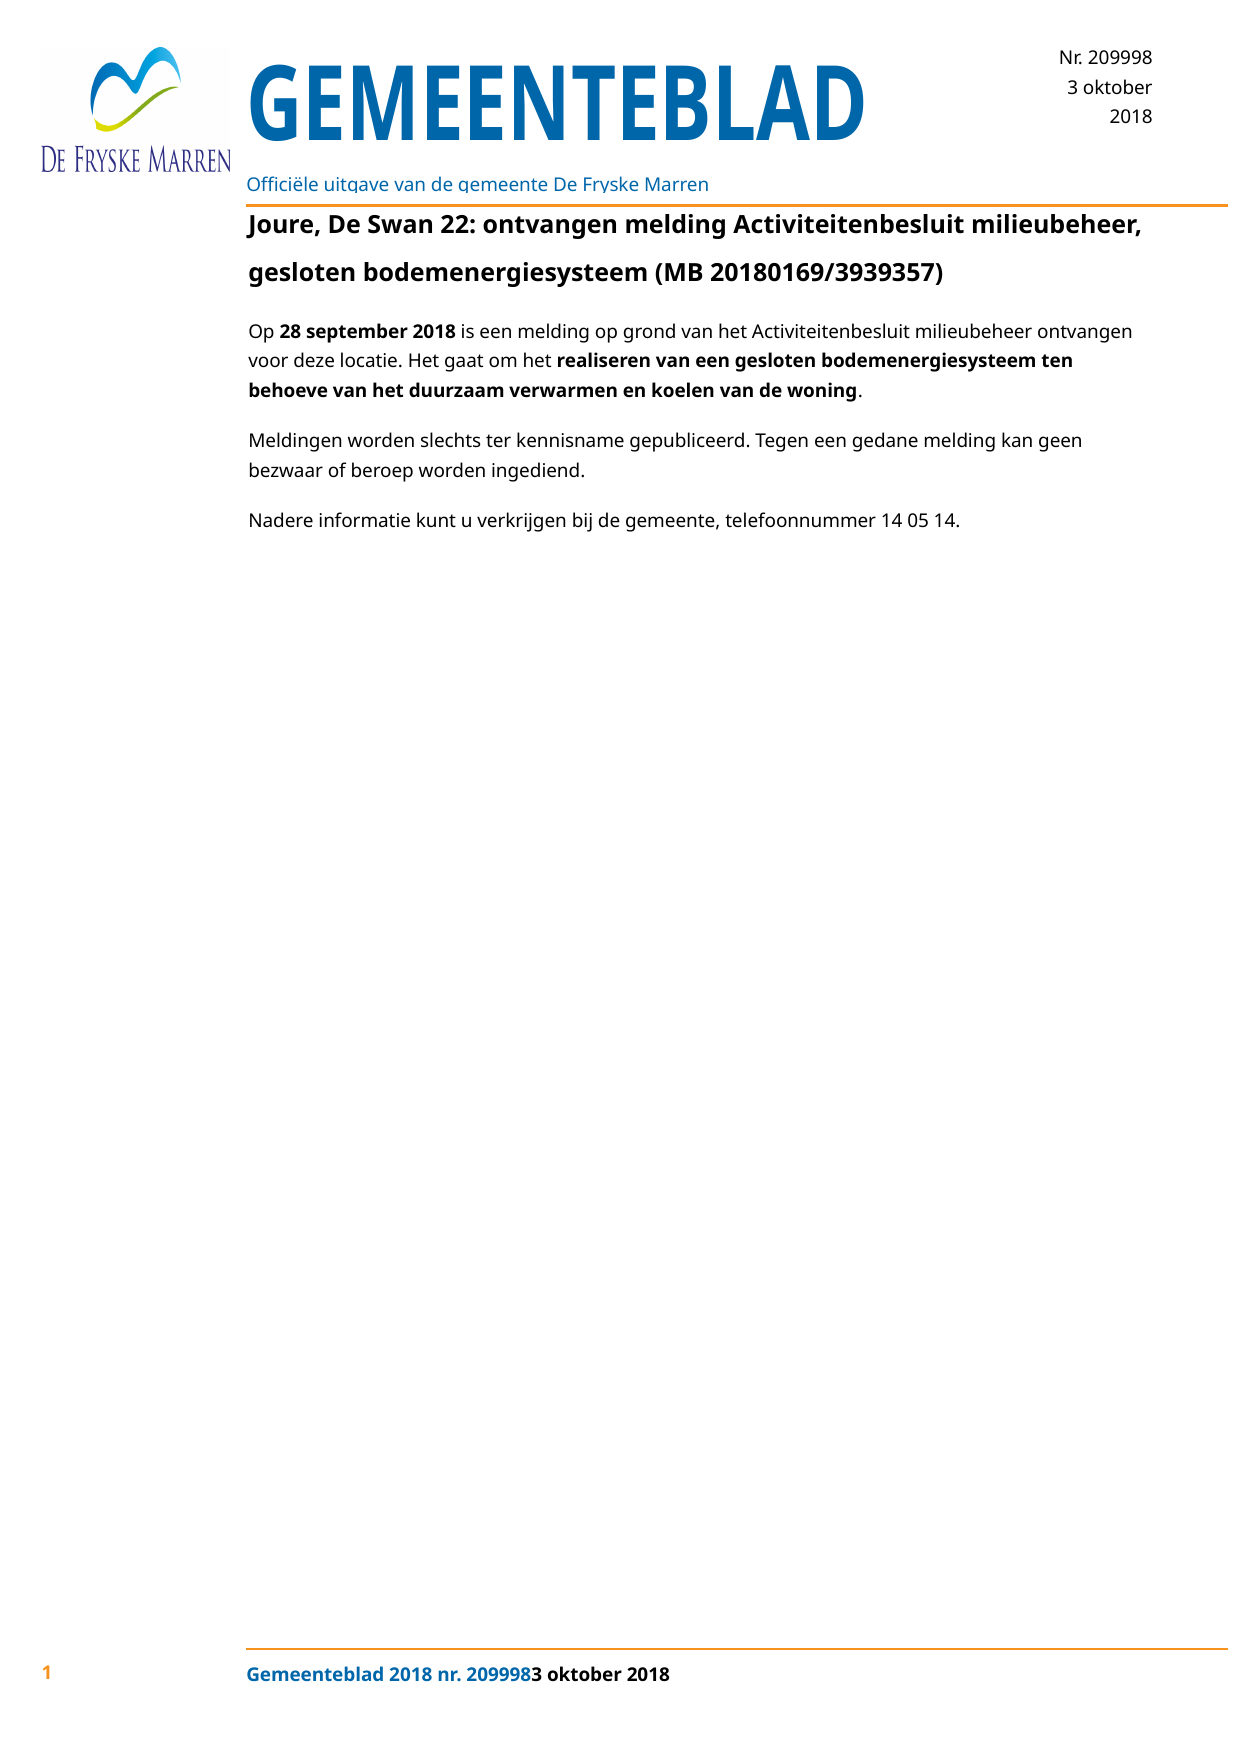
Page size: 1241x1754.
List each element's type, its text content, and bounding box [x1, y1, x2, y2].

picture [41, 47, 231, 172]
text Nadere informatie kunt u verkrijgen bij de gemeente, telefoonnummer 14 05 14. [248, 507, 1152, 533]
text Meldingen worden slechts ter kennisname gepubliceerd. Tegen een gedane melding kan geen bezwaar of beroep worden ingediend. [248, 427, 1152, 483]
text Op 28 september 2018 is een melding op grond van het Activiteitenbesluit milieubeheer ontvangen voor deze locatie. Het gaat om het realiseren van een gesloten bodemenergiesysteem ten behoeve van het duurzaam verwarmen en koelen van de woning. [248, 318, 1152, 403]
text Joure, De Swan 22: ontvangen melding Activiteitenbesluit milieubeheer, gesloten bodemenergiesysteem (MB 20180169/3939357) [248, 207, 1152, 288]
